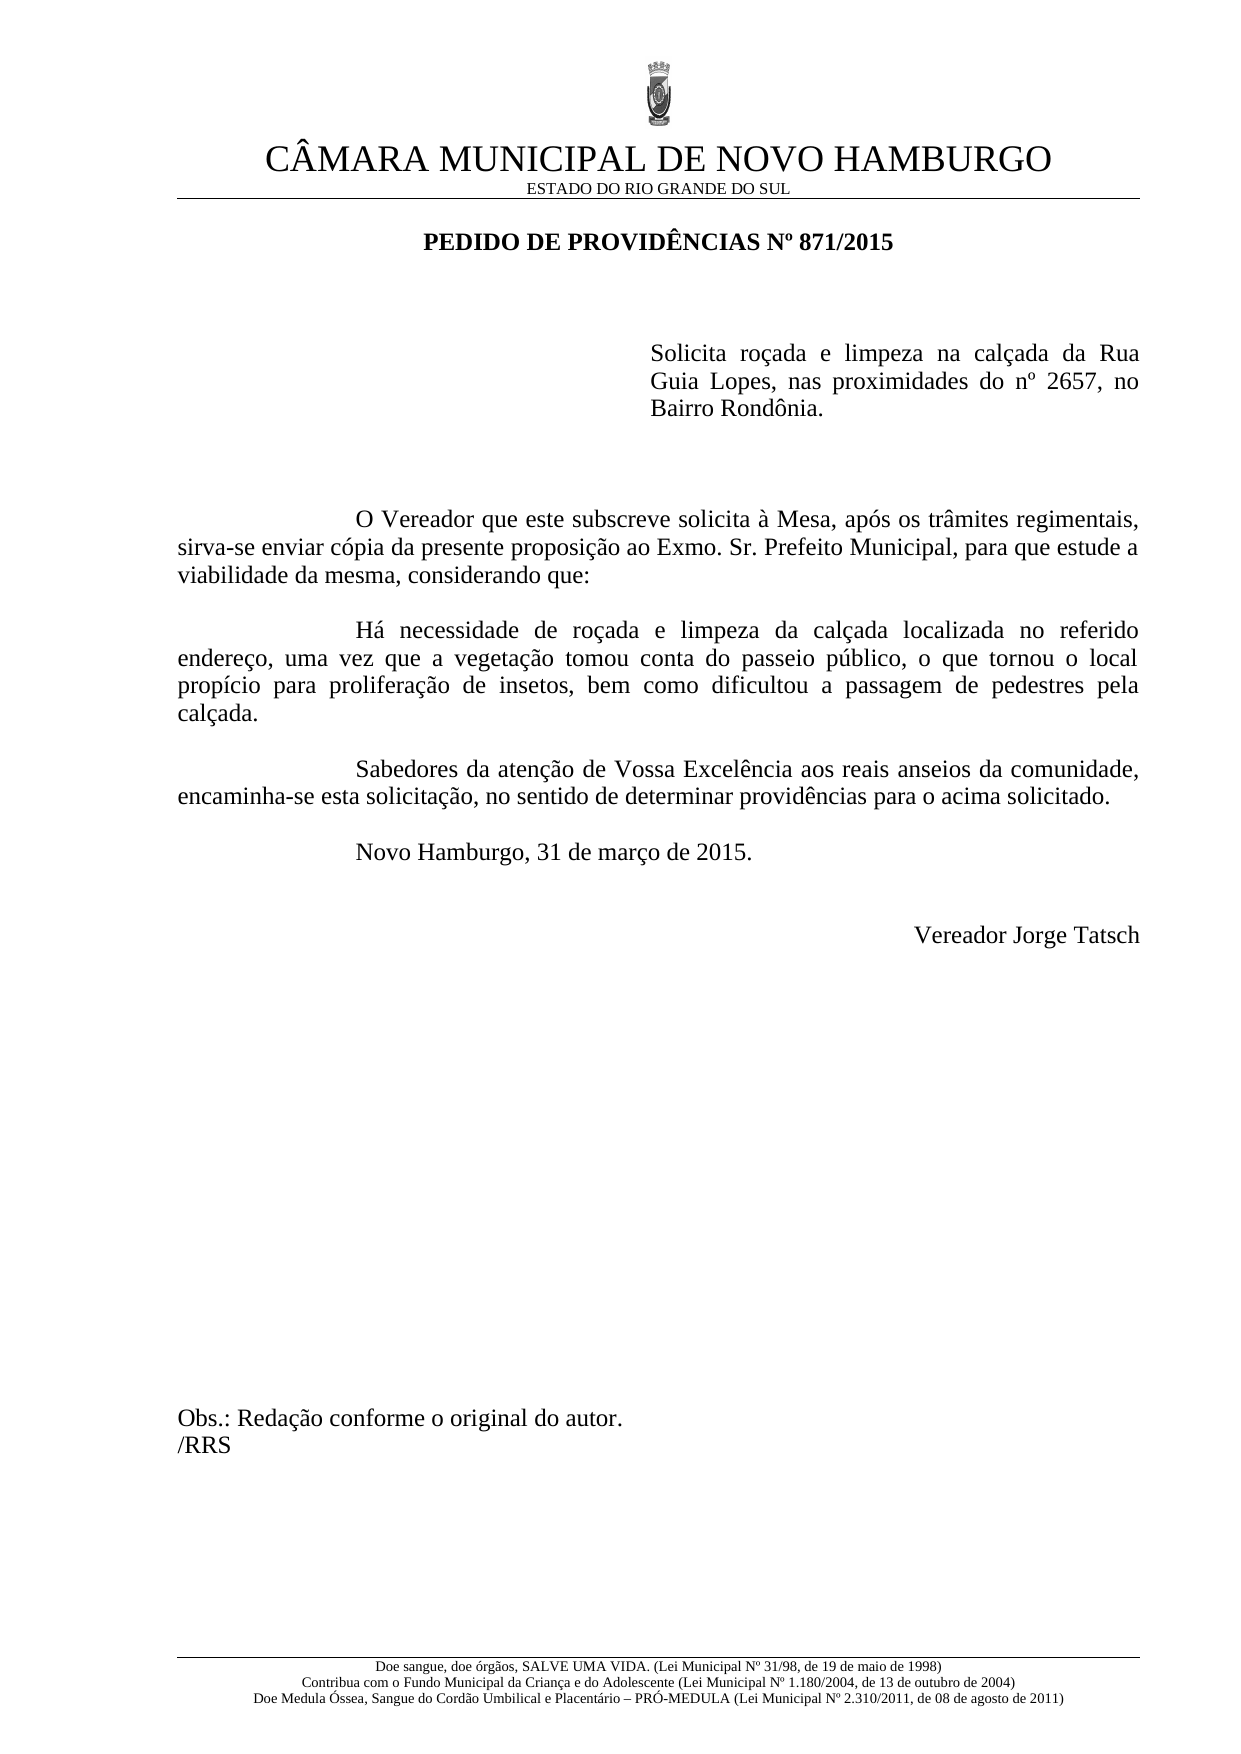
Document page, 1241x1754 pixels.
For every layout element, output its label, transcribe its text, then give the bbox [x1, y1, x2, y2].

text Há necessidade de roçada e limpeza da calçada localizada no referido endereço, uma vez que a vegetação tomou conta do passeio público, o que tornou o local propício para proliferação de insetos, bem como dificultou a passagem de pedestres pela calçada. [177, 616, 1140, 727]
text Sabedores da atenção de Vossa Excelência aos reais anseios da comunidade, encaminha-se esta solicitação, no sentido de determinar providências para o acima solicitado. [177, 755, 1140, 810]
text Vereador Jorge Tatsch [177, 921, 1140, 949]
text Novo Hamburgo, 31 de março de 2015. [177, 838, 1140, 866]
text Solicita roçada e limpeza na calçada da Rua Guia Lopes, nas proximidades do nº 2657, no Bairro Rondônia. [650, 339, 1140, 422]
text Obs.: Redação conforme o original do autor. [177, 1404, 1140, 1432]
text PEDIDO DE PROVIDÊNCIAS Nº 871/2015 [177, 228, 1140, 256]
text /RRS [177, 1432, 1140, 1459]
text O Vereador que este subscreve solicita à Mesa, após os trâmites regimentais, sirva-se enviar cópia da presente proposição ao Exmo. Sr. Prefeito Municipal, para que estude a viabilidade da mesma, considerando que: [177, 505, 1140, 588]
